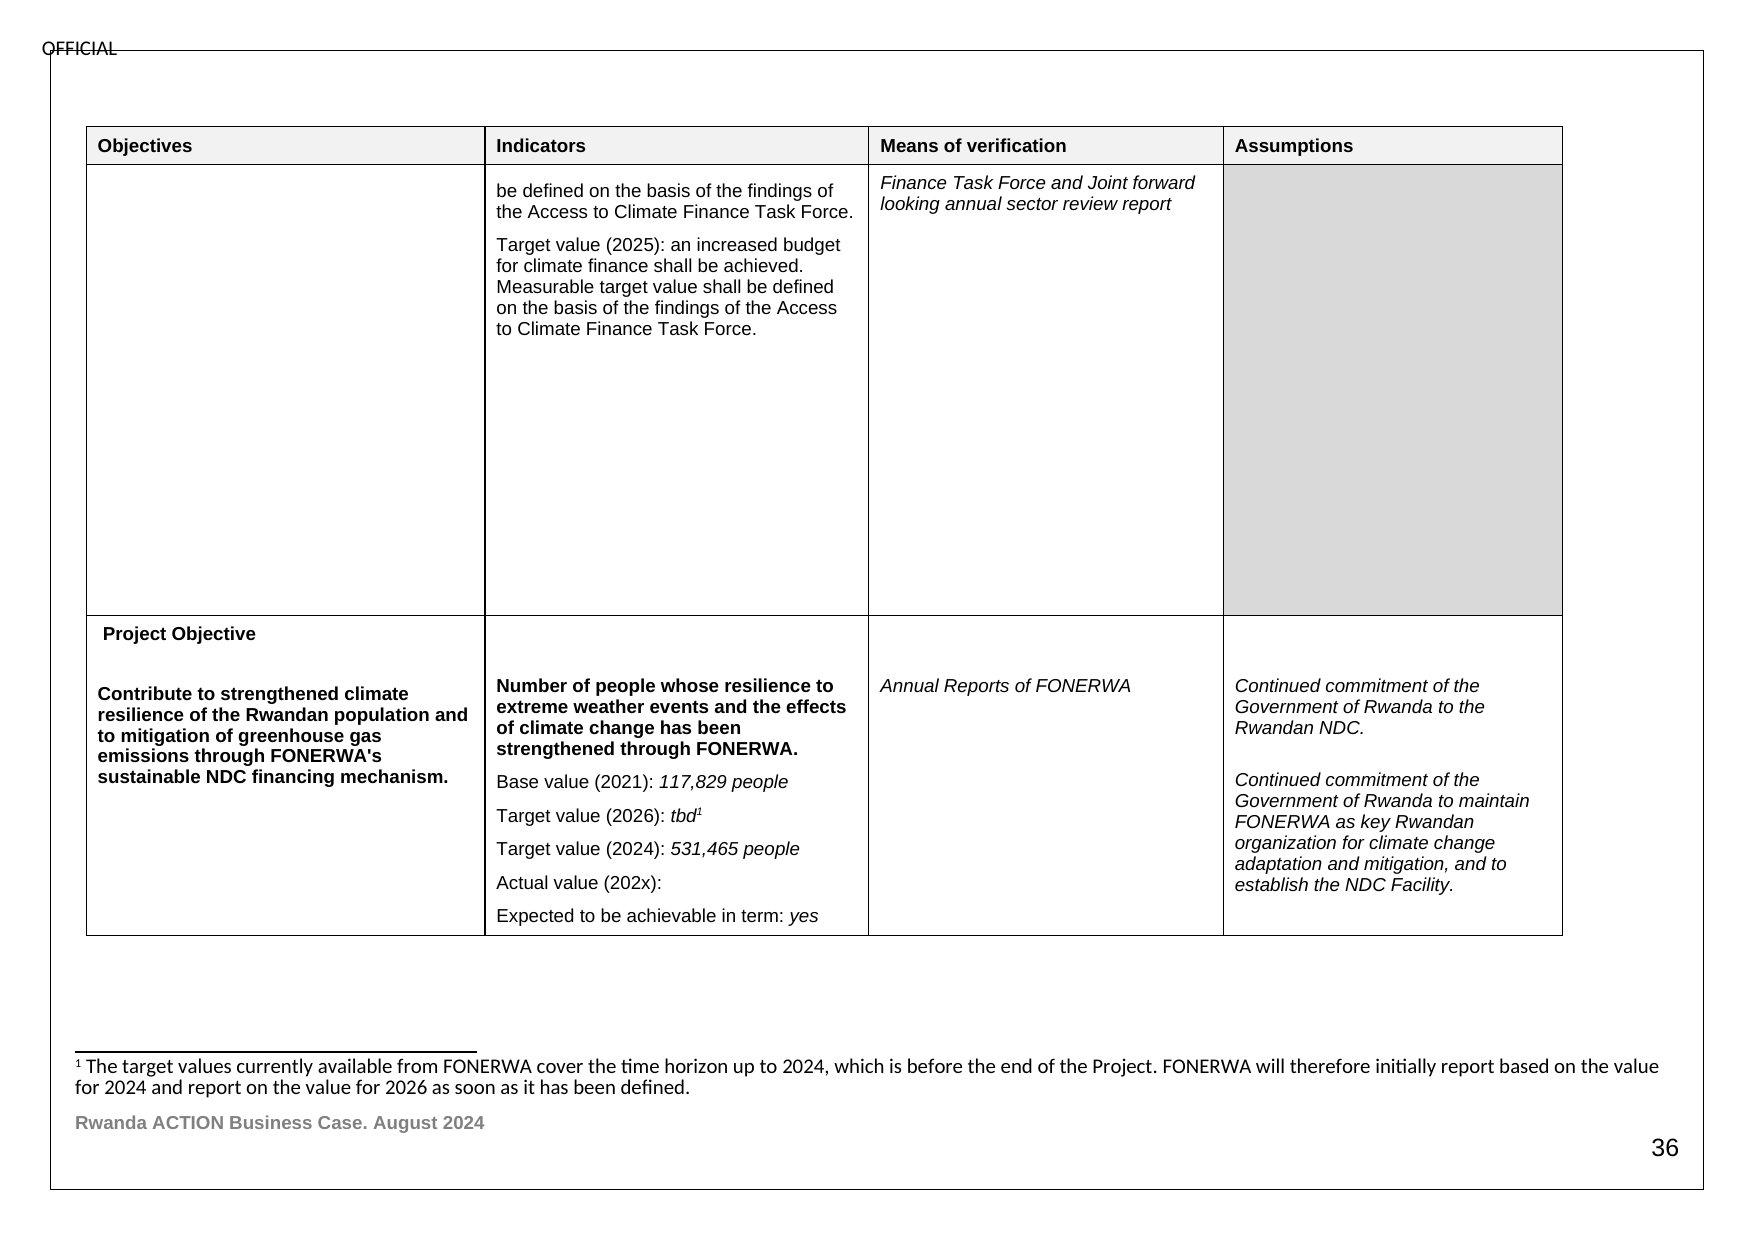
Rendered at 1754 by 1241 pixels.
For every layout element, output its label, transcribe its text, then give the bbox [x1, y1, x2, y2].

table_header Assumptions [1224, 127, 1562, 164]
table_cell be defined on the basis of the findings of the Access to Climate Finance Task Force. Target value (2025): an increased budget for climate finance shall be achieved. Measurable target value shall be defined on the basis of the findings of the Access to Climate Finance Task Force. [486, 165, 868, 615]
table_cell [1224, 165, 1562, 615]
table_header Means of verification [869, 127, 1223, 164]
table_cell Continued commitment of the Government of Rwanda to the Rwandan NDC. Continued commitment of the Government of Rwanda to maintain FONERWA as key Rwandan organization for climate change adaptation and mitigation, and to establish the NDC Facility. [1224, 616, 1562, 934]
table_cell Number of people whose resilience to extreme weather events and the effects of climate change has been strengthened through FONERWA. Base value (2021): 117,829 people Target value (2026): tbd Target value (2024): 531,465 people Actual value (202x): Expected to be achievable in term: yes [486, 616, 868, 934]
table_cell Finance Task Force and Joint forward looking annual sector review report [869, 165, 1223, 615]
table_header Objectives [87, 127, 484, 164]
table_header Indicators [486, 127, 868, 164]
table_cell [87, 165, 484, 615]
table_cell Project Objective Contribute to strengthened climate resilience of the Rwandan population and to mitigation of greenhouse gas emissions through FONERWA's sustainable NDC financing mechanism. [87, 616, 484, 934]
table_cell Annual Reports of FONERWA [869, 616, 1223, 934]
